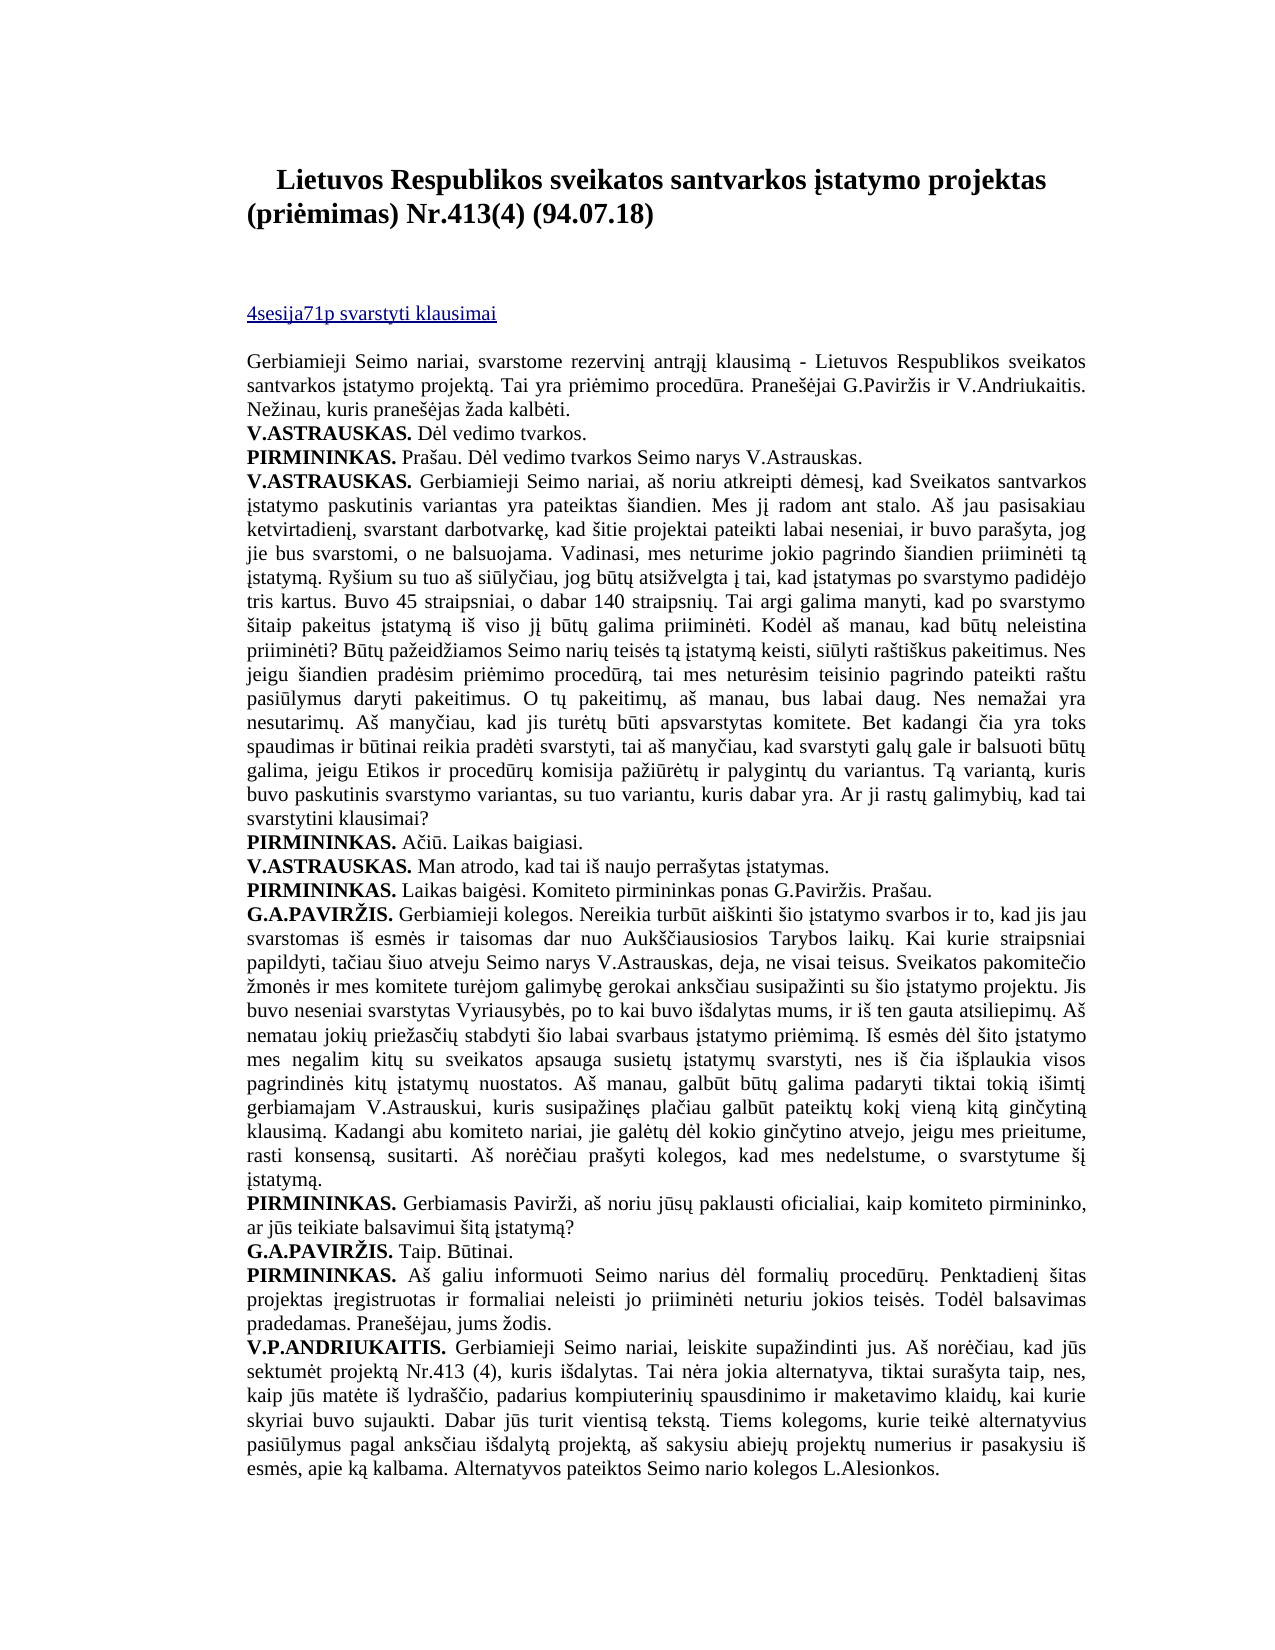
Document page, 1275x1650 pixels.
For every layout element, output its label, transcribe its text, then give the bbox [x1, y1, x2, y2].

text Gerbiamieji Seimo nariai, svarstome rezervinį antrąjį klausimą - Lietuvos Respublikos sveikatos santvarkos įstatymo projektą. Tai yra priėmimo procedūra. Pranešėjai G.Paviržis ir V.Andriukaitis. Nežinau, kuris pranešėjas žada kalbėti. [247, 349, 1087, 421]
text V.ASTRAUSKAS. Man atrodo, kad tai iš naujo perrašytas įstatymas. [247, 854, 1087, 878]
text PIRMININKAS. Ačiū. Laikas baigiasi. [247, 830, 1087, 854]
text G.A.PAVIRŽIS. Gerbiamieji kolegos. Nereikia turbūt aiškinti šio įstatymo svarbos ir to, kad jis jau svarstomas iš esmės ir taisomas dar nuo Aukščiausiosios Tarybos laikų. Kai kurie straipsniai papildyti, tačiau šiuo atveju Seimo narys V.Astrauskas, deja, ne visai teisus. Sveikatos pakomitečio žmonės ir mes komitete turėjom galimybę gerokai anksčiau susipažinti su šio įstatymo projektu. Jis buvo neseniai svarstytas Vyriausybės, po to kai buvo išdalytas mums, ir iš ten gauta atsiliepimų. Aš nematau jokių priežasčių stabdyti šio labai svarbaus įstatymo priėmimą. Iš esmės dėl šito įstatymo mes negalim kitų su sveikatos apsauga susietų įstatymų svarstyti, nes iš čia išplaukia visos pagrindinės kitų įstatymų nuostatos. Aš manau, galbūt būtų galima padaryti tiktai tokią išimtį gerbiamajam V.Astrauskui, kuris susipažinęs plačiau galbūt pateiktų kokį vieną kitą ginčytiną klausimą. Kadangi abu komiteto nariai, jie galėtų dėl kokio ginčytino atvejo, jeigu mes prieitume, rasti konsensą, susitarti. Aš norėčiau prašyti kolegos, kad mes nedelstume, o svarstytume šį įstatymą. [247, 902, 1087, 1191]
text PIRMININKAS. Gerbiamasis Pavirži, aš noriu jūsų paklausti oficialiai, kaip komiteto pirmininko, ar jūs teikiate balsavimui šitą įstatymą? [247, 1191, 1087, 1239]
text PIRMININKAS. Prašau. Dėl vedimo tvarkos Seimo narys V.Astrauskas. [247, 445, 1087, 469]
text V.ASTRAUSKAS. Dėl vedimo tvarkos. [247, 421, 1087, 445]
text G.A.PAVIRŽIS. Taip. Būtinai. [247, 1239, 1087, 1263]
text V.P.ANDRIUKAITIS. Gerbiamieji Seimo nariai, leiskite supažindinti jus. Aš norėčiau, kad jūs sektumėt projektą Nr.413 (4), kuris išdalytas. Tai nėra jokia alternatyva, tiktai surašyta taip, nes, kaip jūs matėte iš lydraščio, padarius kompiuterinių spausdinimo ir maketavimo klaidų, kai kurie skyriai buvo sujaukti. Dabar jūs turit vientisą tekstą. Tiems kolegoms, kurie teikė alternatyvius pasiūlymus pagal anksčiau išdalytą projektą, aš sakysiu abiejų projektų numerius ir pasakysiu iš esmės, apie ką kalbama. Alternatyvos pateiktos Seimo nario kolegos L.Alesionkos. [247, 1335, 1087, 1480]
text PIRMININKAS. Laikas baigėsi. Komiteto pirmininkas ponas G.Paviržis. Prašau. [247, 878, 1087, 902]
text PIRMININKAS. Aš galiu informuoti Seimo narius dėl formalių procedūrų. Penktadienį šitas projektas įregistruotas ir formaliai neleisti jo priiminėti neturiu jokios teisės. Todėl balsavimas pradedamas. Pranešėjau, jums žodis. [247, 1263, 1087, 1335]
text 4sesija71p svarstyti klausimai [247, 301, 1087, 325]
text Lietuvos Respublikos sveikatos santvarkos įstatymo projektas (priėmimas) Nr.413(4) (94.07.18) [247, 162, 1087, 229]
text V.ASTRAUSKAS. Gerbiamieji Seimo nariai, aš noriu atkreipti dėmesį, kad Sveikatos santvarkos įstatymo paskutinis variantas yra pateiktas šiandien. Mes jį radom ant stalo. Aš jau pasisakiau ketvirtadienį, svarstant darbotvarkę, kad šitie projektai pateikti labai neseniai, ir buvo parašyta, jog jie bus svarstomi, o ne balsuojama. Vadinasi, mes neturime jokio pagrindo šiandien priiminėti tą įstatymą. Ryšium su tuo aš siūlyčiau, jog būtų atsižvelgta į tai, kad įstatymas po svarstymo padidėjo tris kartus. Buvo 45 straipsniai, o dabar 140 straipsnių. Tai argi galima manyti, kad po svarstymo šitaip pakeitus įstatymą iš viso jį būtų galima priiminėti. Kodėl aš manau, kad būtų neleistina priiminėti? Būtų pažeidžiamos Seimo narių teisės tą įstatymą keisti, siūlyti raštiškus pakeitimus. Nes jeigu šiandien pradėsim priėmimo procedūrą, tai mes neturėsim teisinio pagrindo pateikti raštu pasiūlymus daryti pakeitimus. O tų pakeitimų, aš manau, bus labai daug. Nes nemažai yra nesutarimų. Aš manyčiau, kad jis turėtų būti apsvarstytas komitete. Bet kadangi čia yra toks spaudimas ir būtinai reikia pradėti svarstyti, tai aš manyčiau, kad svarstyti galų gale ir balsuoti būtų galima, jeigu Etikos ir procedūrų komisija pažiūrėtų ir palygintų du variantus. Tą variantą, kuris buvo paskutinis svarstymo variantas, su tuo variantu, kuris dabar yra. Ar ji rastų galimybių, kad tai svarstytini klausimai? [247, 469, 1087, 830]
